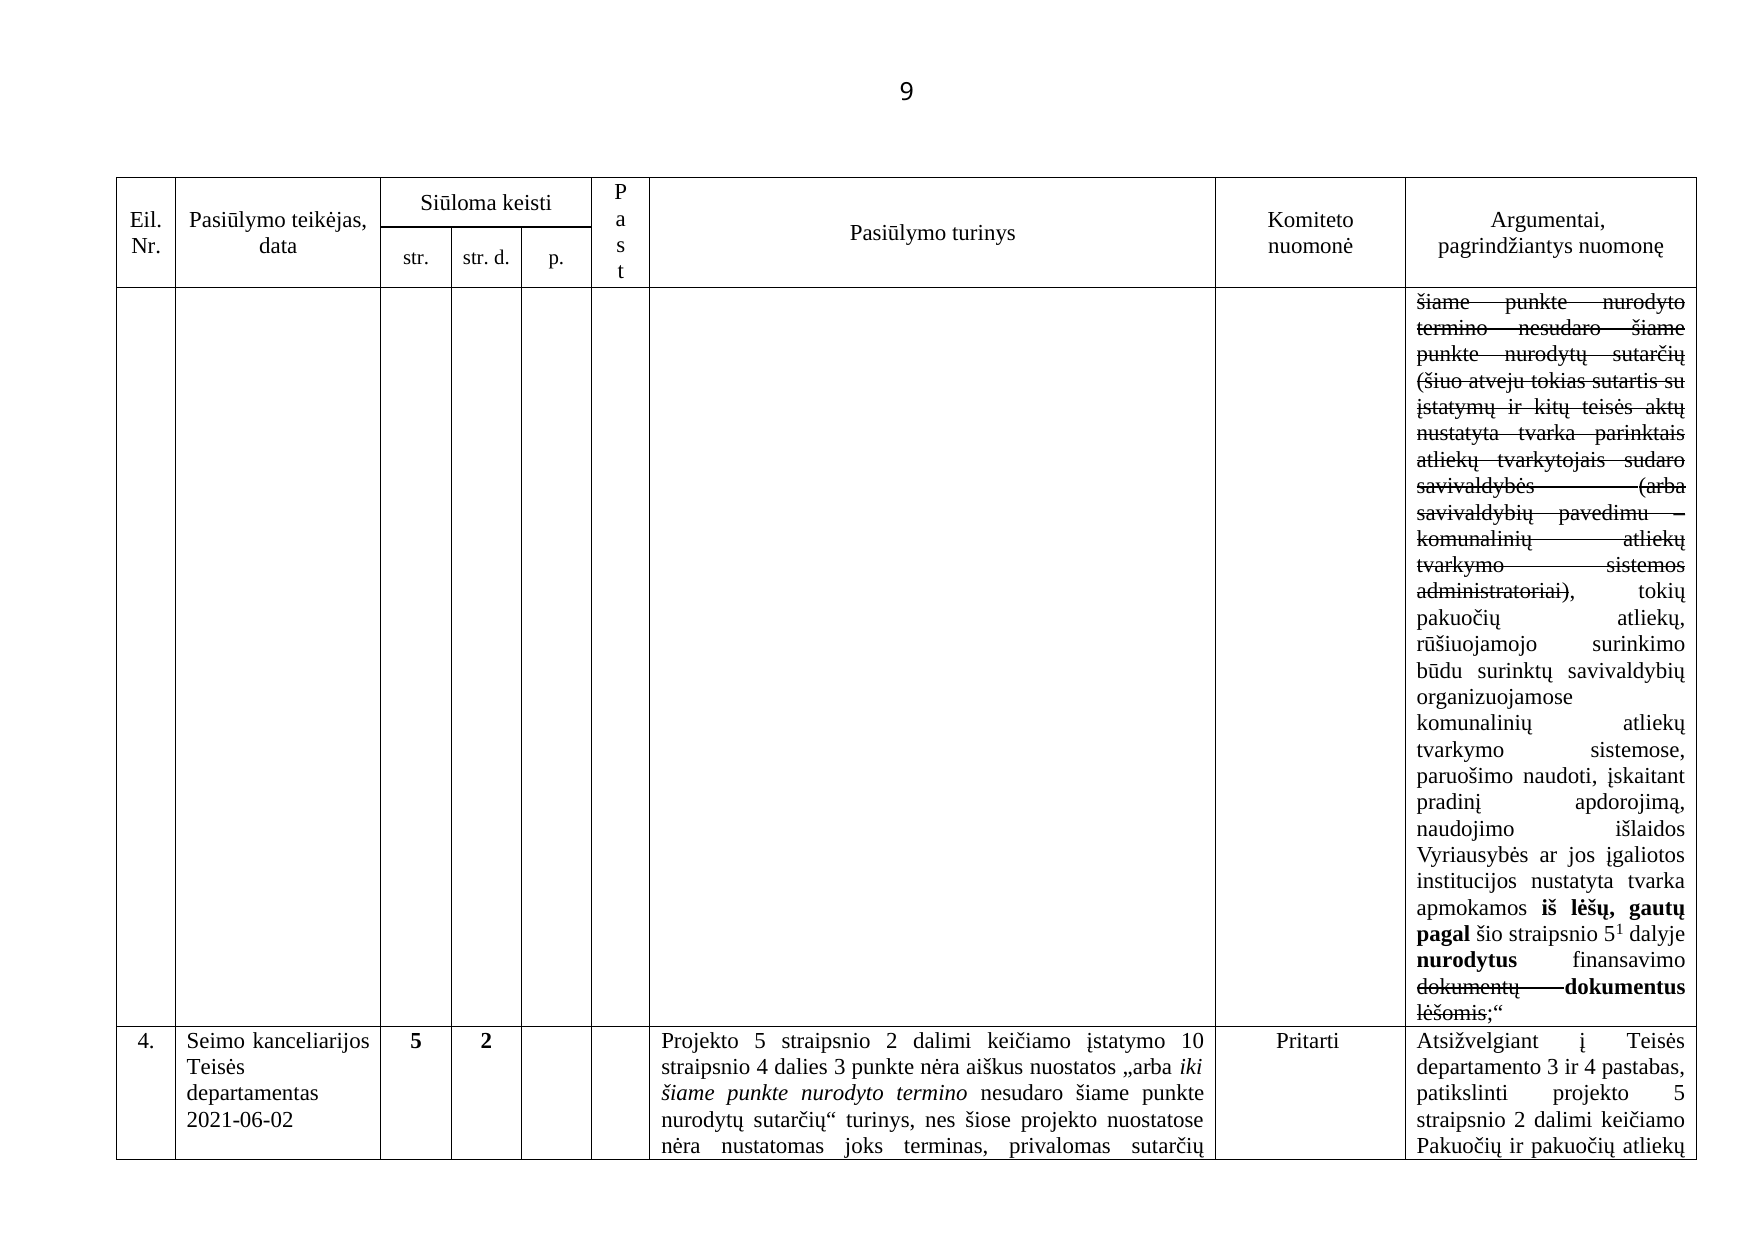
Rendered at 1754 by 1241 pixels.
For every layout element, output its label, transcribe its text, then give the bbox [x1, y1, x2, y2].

table_cell [117, 288, 175, 1026]
table_cell Projekto 5 straipsnio 2 dalimi keičiamo įstatymo 10 straipsnio 4 dalies 3 punkte nėra aiškus nuostatos „arba iki šiame punkte nurodyto termino nesudaro šiame punkte nurodytų sutarčių“ turinys, nes šiose projekto nuostatose nėra nustatomas joks terminas, privalomas sutarčių [650, 1027, 1215, 1158]
table_cell šiame punkte nurodyto termino nesudaro šiame punkte nurodytų sutarčių (šiuo atveju tokias sutartis su įstatymų ir kitų teisės aktų nustatyta tvarka parinktais atliekų tvarkytojais sudaro savivaldybės (arba savivaldybių pavedimu – komunalinių atliekų tvarkymo sistemos administratoriai), tokių pakuočių atliekų, rūšiuojamojo surinkimo būdu surinktų savivaldybių organizuojamose komunalinių atliekų tvarkymo sistemose, paruošimo naudoti, įskaitant pradinį apdorojimą, naudojimo išlaidos Vyriausybės ar jos įgaliotos institucijos nustatyta tvarka apmokamos iš lėšų, gautų pagal šio straipsnio 51 dalyje nurodytus finansavimo dokumentų dokumentus lėšomis;“ [1406, 288, 1696, 1026]
table_cell [650, 288, 1215, 1026]
table_header Siūloma keisti [381, 178, 591, 226]
table_cell Seimo kanceliarijos Teisės departamentas 2021-06-02 [176, 1027, 380, 1158]
table_header Argumentai, pagrindžiantys nuomonę [1406, 178, 1696, 287]
table_cell Atsižvelgiant į Teisės departamento 3 ir 4 pastabas, patikslinti projekto 5 straipsnio 2 dalimi keičiamo Pakuočių ir pakuočių atliekų [1406, 1027, 1696, 1158]
table_header Pasiūlymo turinys [650, 178, 1215, 287]
table_cell p. [522, 228, 591, 287]
table_cell [176, 288, 380, 1026]
table_header Eil. Nr. [117, 178, 175, 287]
table_cell [522, 288, 591, 1026]
table_cell [1216, 288, 1405, 1026]
table_header Pastabos [592, 178, 649, 287]
table_cell [592, 288, 649, 1026]
table_cell [381, 288, 451, 1026]
table_cell str. [381, 228, 451, 287]
table_cell Pritarti [1216, 1027, 1405, 1158]
table_cell [522, 1027, 591, 1158]
table_cell [592, 1027, 649, 1158]
table_cell 2 [452, 1027, 521, 1158]
table_cell 4. [117, 1027, 175, 1158]
table_cell [452, 288, 521, 1026]
table_cell 5 [381, 1027, 451, 1158]
table_header Komiteto nuomonė [1216, 178, 1405, 287]
table_cell str. d. [452, 228, 521, 287]
table_header Pasiūlymo teikėjas, data [176, 178, 380, 287]
